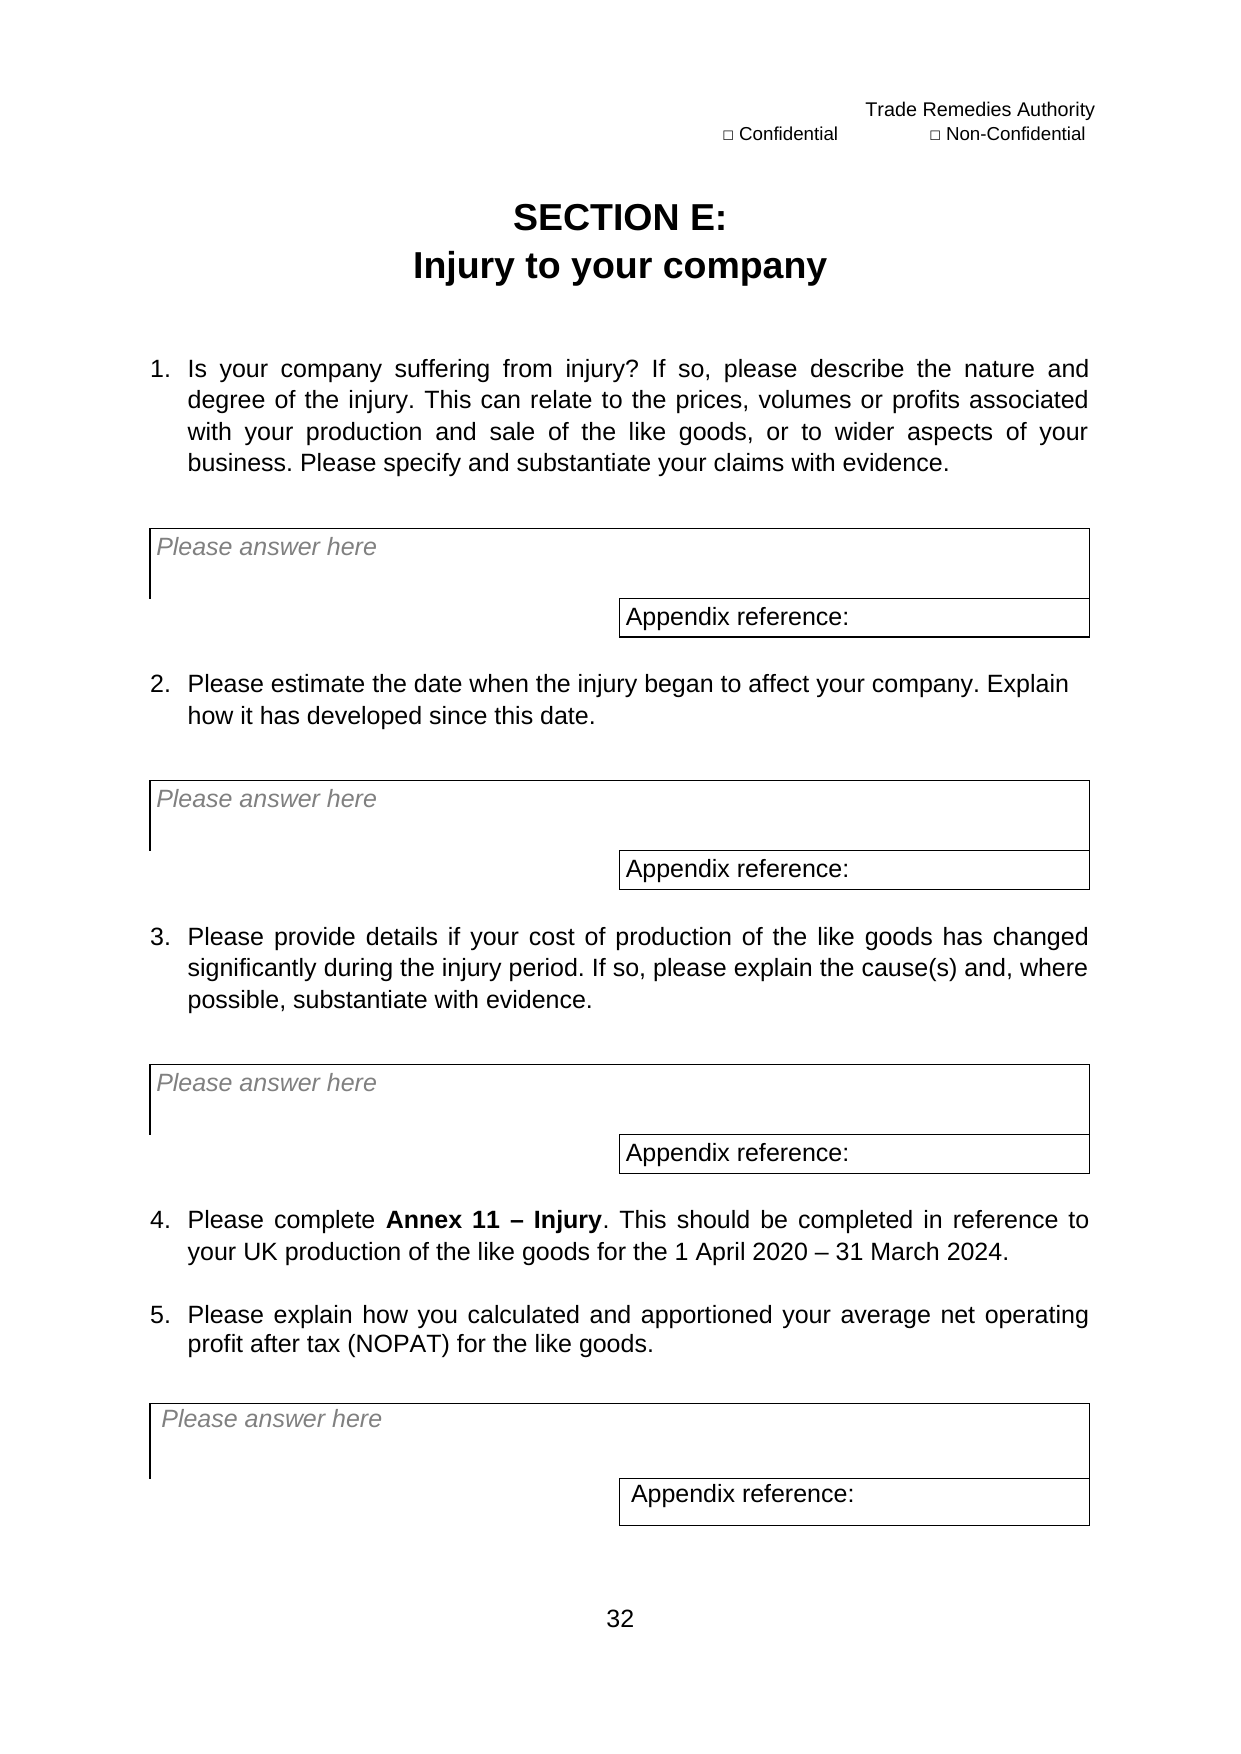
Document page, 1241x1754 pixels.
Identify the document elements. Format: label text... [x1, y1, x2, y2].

table_cell Appendix reference: [620, 599, 1089, 636]
list Please complete Annex 11 – Injury. This should be completed in reference to your UK production of the like goods for the 1 April 2020 – 31 March 2024. [150, 1205, 1090, 1266]
table_cell [150, 1135, 619, 1173]
list Is your company suffering from injury? If so, please describe the nature and degree of the injury. This can relate to the prices, volumes or profits associated with your production and sale of the like goods, or to wider aspects of your business. Please specify and substantiate your claims with evidence. [150, 353, 1090, 477]
table_cell [150, 851, 619, 889]
table_cell Appendix reference: [620, 1479, 1089, 1525]
table_cell Appendix reference: [620, 1135, 1089, 1173]
list Please provide details if your cost of production of the like goods has changed significantly during the injury period. If so, please explain the cause(s) and, where possible, substantiate with evidence. [150, 921, 1090, 1013]
table_header Please answer here [151, 781, 1089, 850]
list Please estimate the date when the injury began to affect your company. Explain how it has developed since this date. [150, 669, 1090, 729]
list Please explain how you calculated and apportioned your average net operating profit after tax (NOPAT) for the like goods. [150, 1300, 1090, 1358]
table_cell Appendix reference: [620, 851, 1089, 889]
table_cell [150, 1479, 619, 1525]
table_header Please answer here [151, 529, 1089, 598]
subtitle SECTION E: Injury to your company [150, 196, 1090, 286]
table_cell [150, 599, 619, 636]
table_header Please answer here [151, 1065, 1089, 1134]
table_header Please answer here [151, 1404, 1089, 1478]
